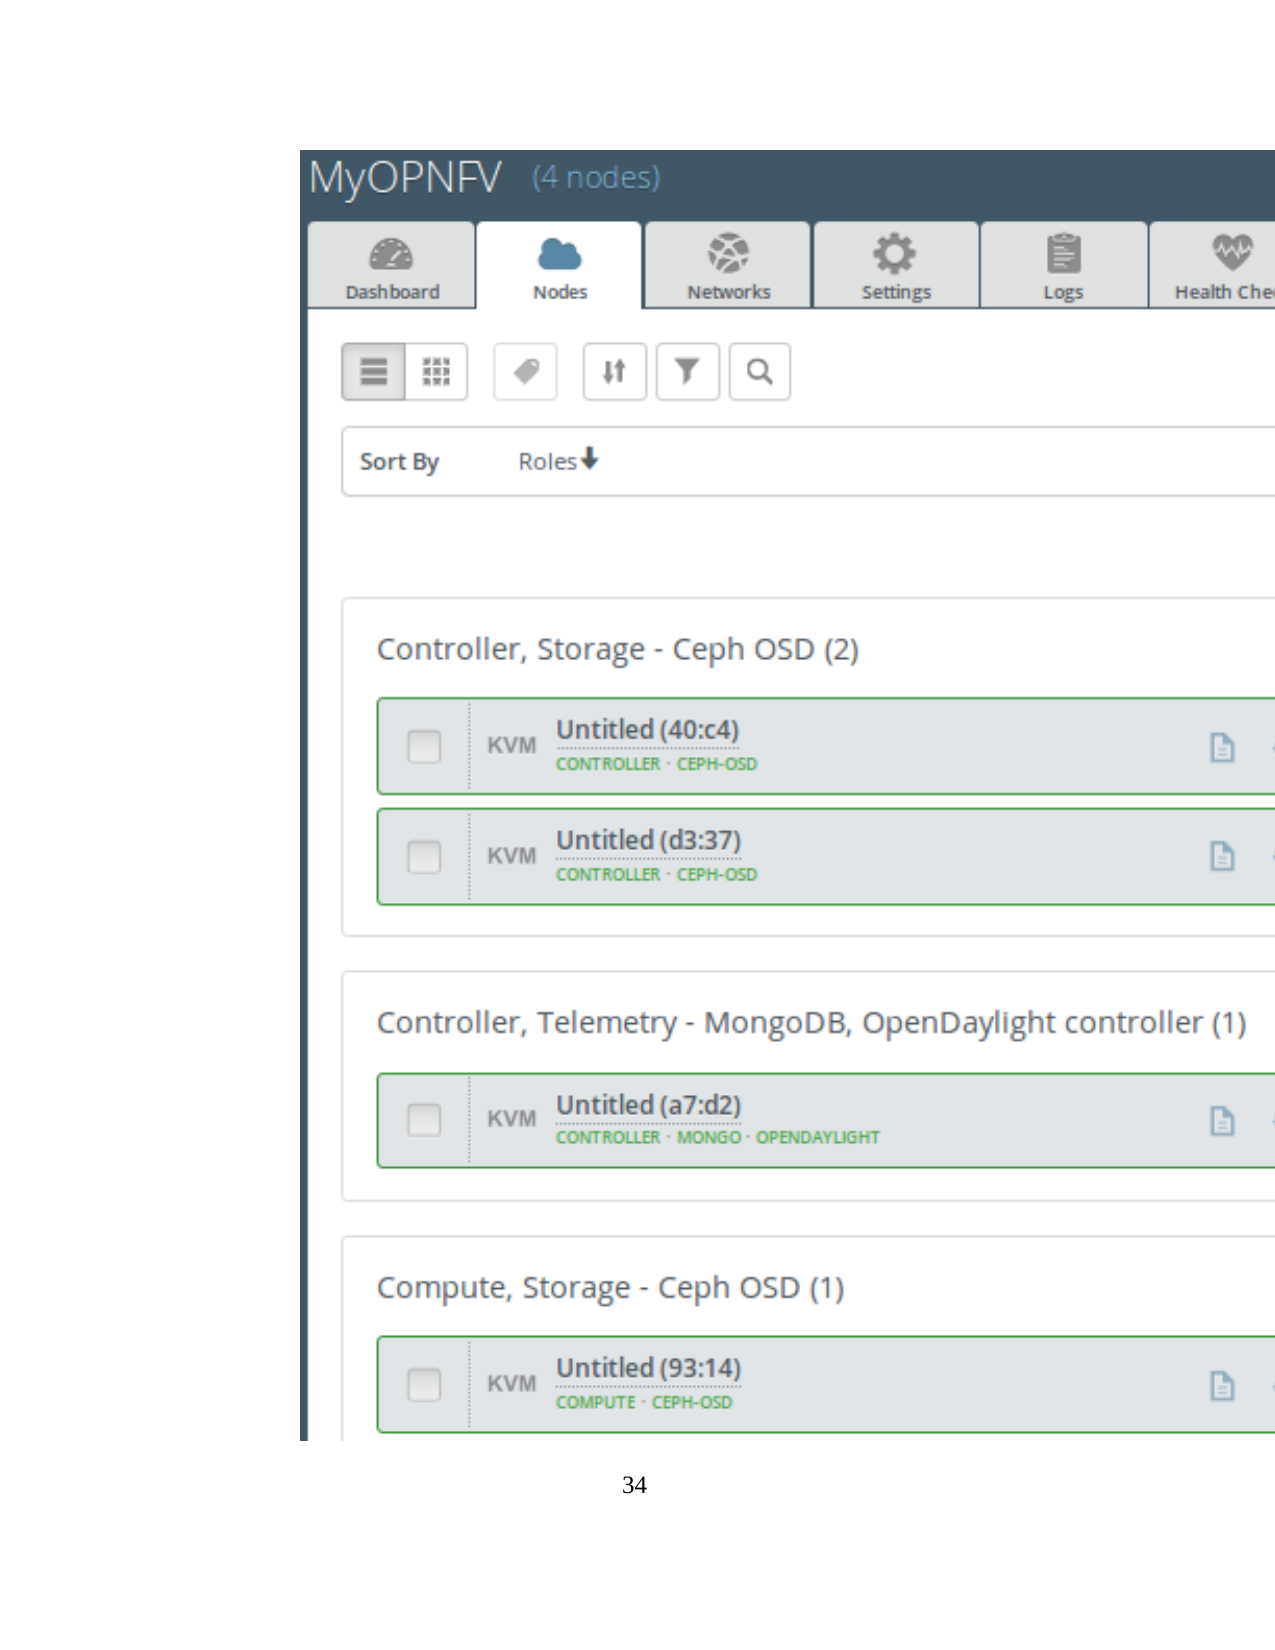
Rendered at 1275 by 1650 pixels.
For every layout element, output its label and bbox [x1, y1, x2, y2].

picture [300, 150, 1275, 1441]
